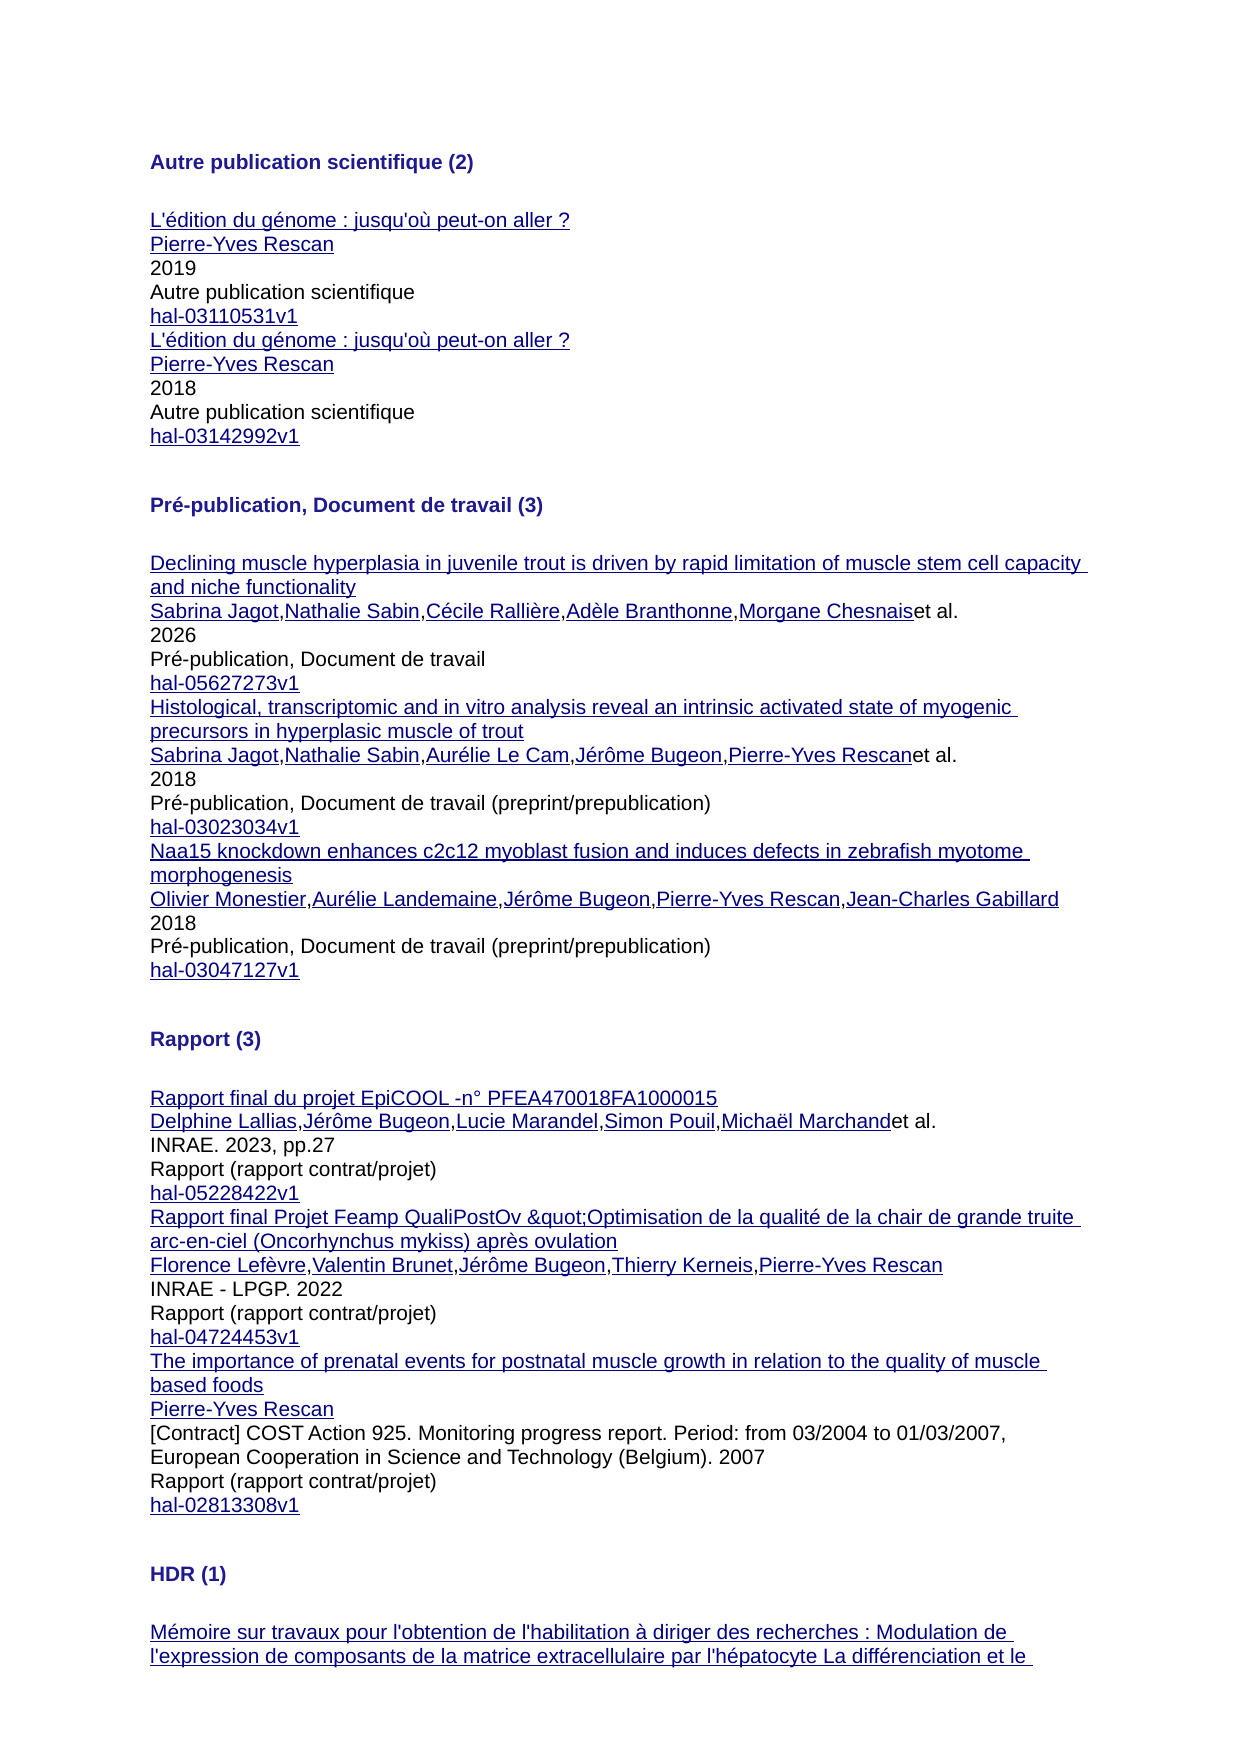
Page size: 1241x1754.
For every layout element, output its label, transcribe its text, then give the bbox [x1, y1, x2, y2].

subtitle Rapport (3) [150, 1027, 1090, 1051]
table_cell Rapport final Projet Feamp QualiPostOv &quot;Optimisation de la qualité de la chair de grande truite arc-en-ciel (Oncorhynchus mykiss) après ovulation Florence Lefèvre,Valentin Brunet,Jérôme Bugeon,Thierry Kerneis,Pierre-Yves Rescan INRAE - LPGP. 2022 Rapport (rapport contrat/projet) hal-04724453v1 [150, 1205, 1090, 1349]
table_cell L'édition du génome : jusqu'où peut-on aller ? Pierre-Yves Rescan 2018 Autre publication scientifique hal-03142992v1 [150, 328, 1090, 448]
table_header Rapport final du projet EpiCOOL -n° PFEA470018FA1000015 Delphine Lallias,Jérôme Bugeon,Lucie Marandel,Simon Pouil,Michaël Marchandet al. INRAE. 2023, pp.27 Rapport (rapport contrat/projet) hal-05228422v1 [150, 1085, 1090, 1205]
table_header Mémoire sur travaux pour l'obtention de l'habilitation à diriger des recherches : Modulation de l'expression de composants de la matrice extracellulaire par l'hépatocyte La différenciation et le [150, 1620, 1090, 1668]
subtitle Autre publication scientifique (2) [150, 150, 1090, 174]
table_header Declining muscle hyperplasia in juvenile trout is driven by rapid limitation of muscle stem cell capacity and niche functionality Sabrina Jagot,Nathalie Sabin,Cécile Rallière,Adèle Branthonne,Morgane Chesnaiset al. 2026 Pré-publication, Document de travail hal-05627273v1 [150, 551, 1090, 695]
table_header L'édition du génome : jusqu'où peut-on aller ? Pierre-Yves Rescan 2019 Autre publication scientifique hal-03110531v1 [150, 208, 1090, 328]
table_cell Histological, transcriptomic and in vitro analysis reveal an intrinsic activated state of myogenic precursors in hyperplasic muscle of trout Sabrina Jagot,Nathalie Sabin,Aurélie Le Cam,Jérôme Bugeon,Pierre-Yves Rescanet al. 2018 Pré-publication, Document de travail (preprint/prepublication) hal-03023034v1 [150, 695, 1090, 838]
subtitle HDR (1) [150, 1561, 1090, 1585]
subtitle Pré-publication, Document de travail (3) [150, 493, 1090, 517]
table_cell The importance of prenatal events for postnatal muscle growth in relation to the quality of muscle based foods Pierre-Yves Rescan [Contract] COST Action 925. Monitoring progress report. Period: from 03/2004 to 01/03/2007, European Cooperation in Science and Technology (Belgium). 2007 Rapport (rapport contrat/projet) hal-02813308v1 [150, 1349, 1090, 1517]
table_cell Naa15 knockdown enhances c2c12 myoblast fusion and induces defects in zebrafish myotome morphogenesis Olivier Monestier,Aurélie Landemaine,Jérôme Bugeon,Pierre-Yves Rescan,Jean-Charles Gabillard 2018 Pré-publication, Document de travail (preprint/prepublication) hal-03047127v1 [150, 839, 1090, 982]
